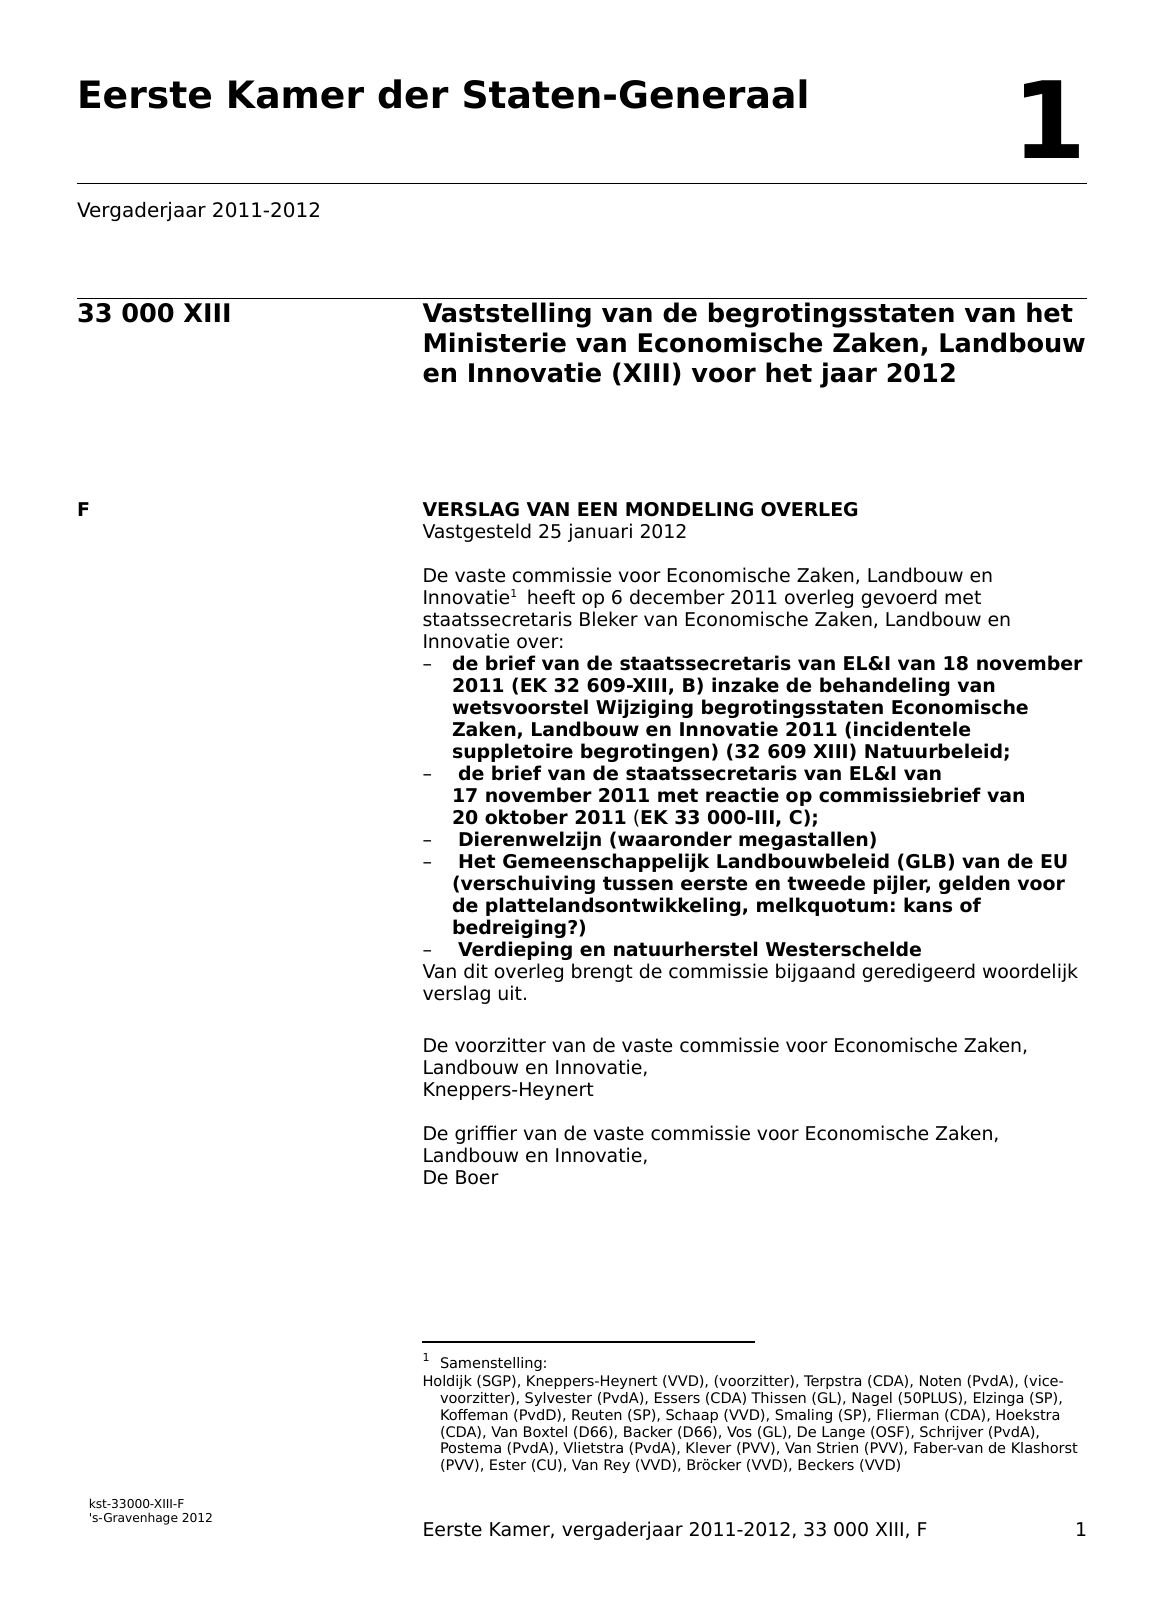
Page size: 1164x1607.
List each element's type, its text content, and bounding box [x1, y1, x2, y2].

table_header Eerste Kamer der Staten-Generaal [77, 59, 886, 183]
table_cell Vergaderjaar 2011-2012 [77, 184, 1087, 298]
text Vastgesteld 25 januari 2012 [422, 521, 1087, 543]
text – Het Gemeenschappelijk Landbouwbeleid (GLB) van de EU (verschuiving tussen eerste en tweede pijler, gelden voor de plattelandsontwikkeling, melkquotum: kans of bedreiging?) [422, 851, 1087, 939]
text Van dit overleg brengt de commissie bijgaand geredigeerd woordelijk verslag uit. [422, 961, 1087, 1005]
text De voorzitter van de vaste commissie voor Economische Zaken, Landbouw en Innovatie, Kneppers-Heynert [422, 1035, 1087, 1101]
text – de brief van de staatssecretaris van EL&I van 17 november 2011 met reactie op commissiebrief van 20 oktober 2011 (EK 33 000-III, C); [422, 763, 1087, 829]
text kst-33000-XIII-F [88, 1497, 323, 1511]
subtitle F VERSLAG VAN EEN MONDELING OVERLEG [77, 499, 1087, 521]
text Samenstelling: [422, 1351, 1087, 1373]
text 's-Gravenhage 2012 [88, 1511, 323, 1525]
text De vaste commissie voor Economische Zaken, Landbouw en Innovatie heeft op 6 december 2011 overleg gevoerd met staatssecretaris Bleker van Economische Zaken, Landbouw en Innovatie over: [422, 565, 1087, 653]
subtitle 33 000 XIII Vaststelling van de begrotingsstaten van het Ministerie van Economische Zaken, Landbouw en Innovatie (XIII) voor het jaar 2012 [77, 299, 1087, 388]
text – de brief van de staatssecretaris van EL&I van 18 november 2011 (EK 32 609-XIII, B) inzake de behandeling van wetsvoorstel Wijziging begrotingsstaten Economische Zaken, Landbouw en Innovatie 2011 (incidentele suppletoire begrotingen) (32 609 XIII) Natuurbeleid; [422, 653, 1087, 763]
table_header 1 [886, 59, 1087, 183]
text Holdijk (SGP), Kneppers-Heynert (VVD), (voorzitter), Terpstra (CDA), Noten (PvdA), (vice-voorzitter), Sylvester (PvdA), Essers (CDA) Thissen (GL), Nagel (50PLUS), Elzinga (SP), Koffeman (PvdD), Reuten (SP), Schaap (VVD), Smaling (SP), Flierman (CDA), Hoekstra (CDA), Van Boxtel (D66), Backer (D66), Vos (GL), De Lange (OSF), Schrijver (PvdA), Postema (PvdA), Vlietstra (PvdA), Klever (PVV), Van Strien (PVV), Faber-van de Klashorst (PVV), Ester (CU), Van Rey (VVD), Bröcker (VVD), Beckers (VVD) [422, 1373, 1087, 1474]
text – Dierenwelzijn (waaronder megastallen) [422, 829, 1087, 851]
text De griffier van de vaste commissie voor Economische Zaken, Landbouw en Innovatie, De Boer [422, 1123, 1087, 1189]
text – Verdieping en natuurherstel Westerschelde [422, 939, 1087, 961]
